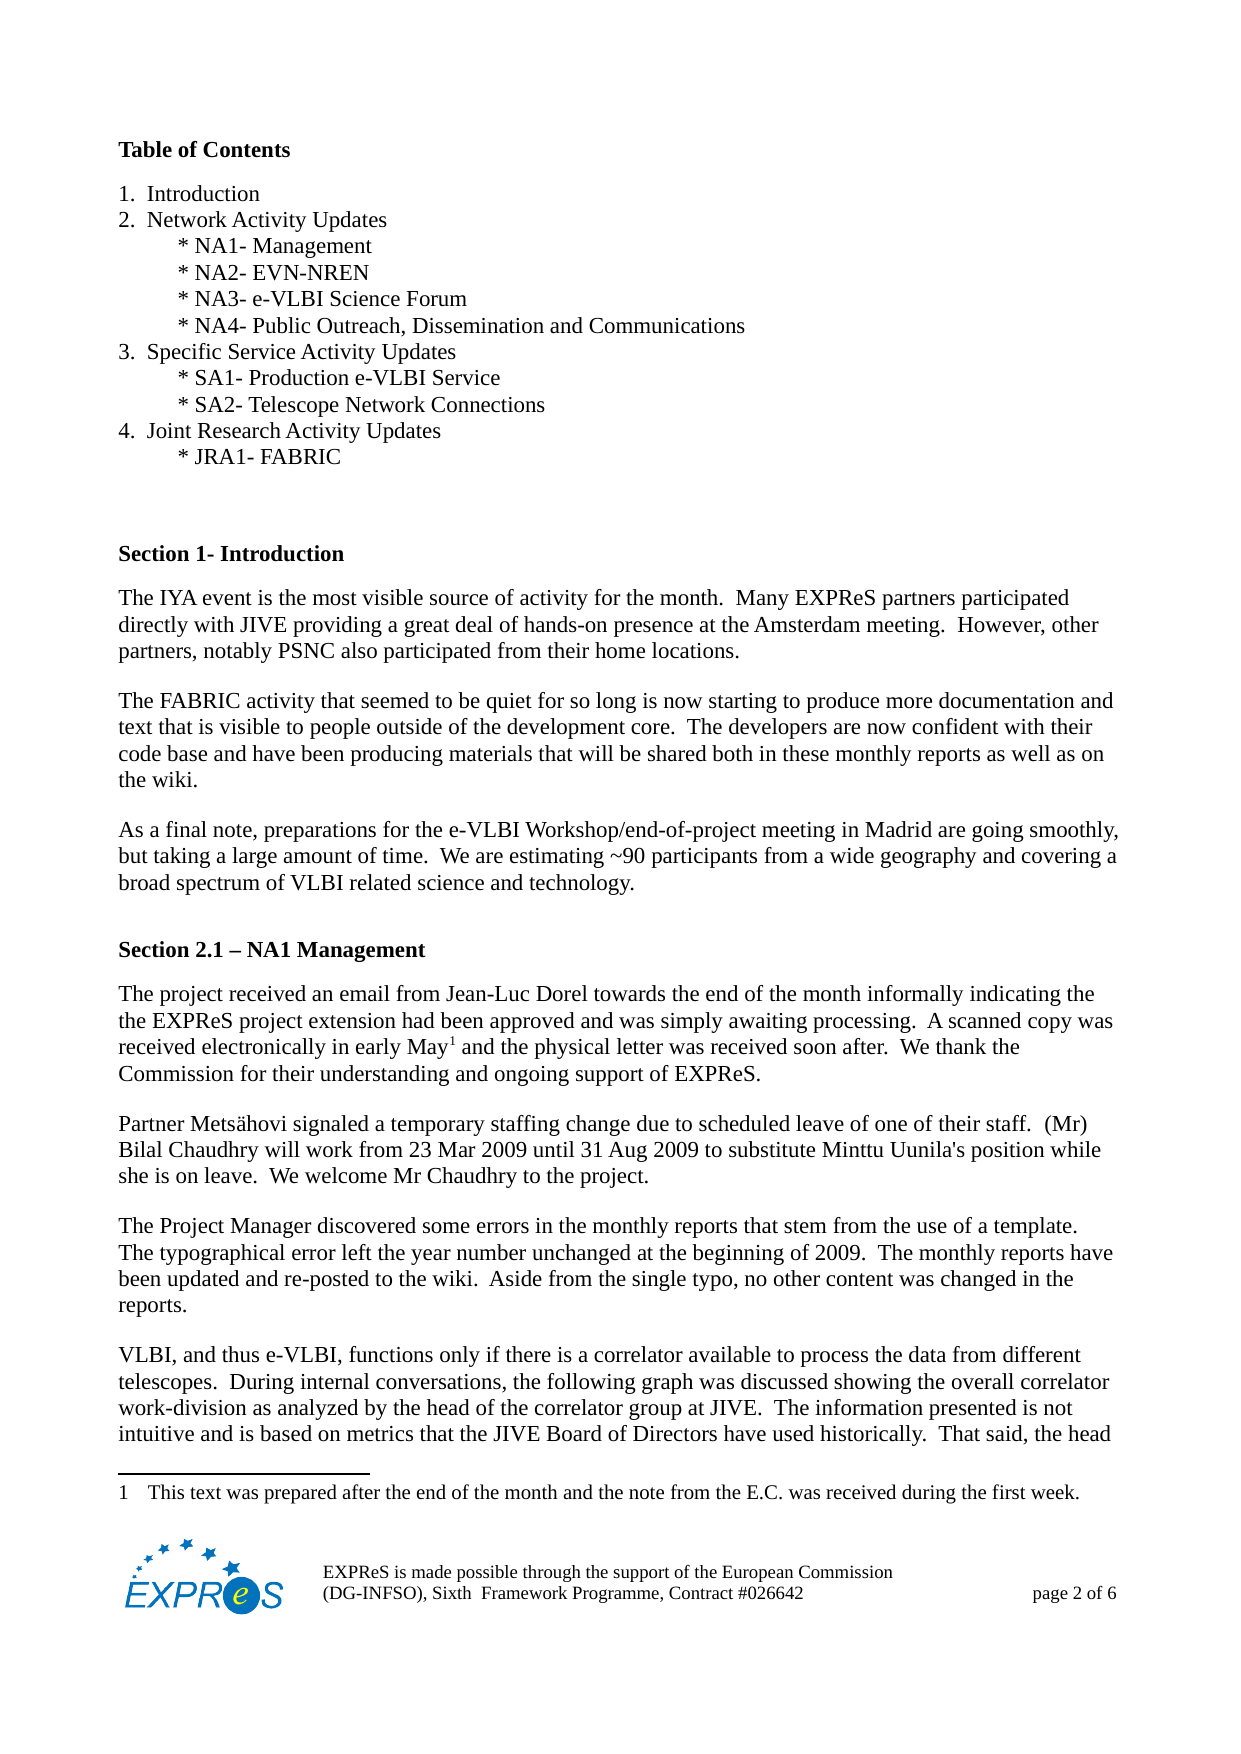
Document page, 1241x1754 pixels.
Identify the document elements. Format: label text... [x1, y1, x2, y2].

text * NA3- e-VLBI Science Forum [118, 285, 1122, 312]
picture [123, 1538, 285, 1620]
text This text was prepared after the end of the month and the note from the E.C. was received during the first week. [118, 1480, 1122, 1504]
text As a final note, preparations for the e-VLBI Workshop/end-of-project meeting in Madrid are going smoothly, but taking a large amount of time. We are estimating ~90 participants from a wide geography and covering a broad spectrum of VLBI related science and technology. [118, 816, 1122, 895]
text The Project Manager discovered some errors in the monthly reports that stem from the use of a template. The typographical error left the year number unchanged at the beginning of 2009. The monthly reports have been updated and re-posted to the wiki. Aside from the single typo, no other content was changed in the reports. [118, 1212, 1122, 1318]
text 2. Network Activity Updates [118, 206, 1122, 233]
text * NA4- Public Outreach, Dissemination and Communications [118, 312, 1122, 338]
text The project received an email from Jean-Luc Dorel towards the end of the month informally indicating the the EXPReS project extension had been approved and was simply awaiting processing. A scanned copy was received electronically in early May and the physical letter was received soon after. We thank the Commission for their understanding and ongoing support of EXPReS. [118, 981, 1122, 1086]
text * SA1- Production e-VLBI Service [118, 364, 1122, 391]
text The FABRIC activity that seemed to be quiet for so long is now starting to produce more documentation and text that is visible to people outside of the development core. The developers are now confident with their code base and have been producing materials that will be shared both in these monthly reports as well as on the wiki. [118, 687, 1122, 792]
title Section 1- Introduction [118, 540, 1122, 567]
text 3. Specific Service Activity Updates [118, 338, 1122, 364]
text 1. Introduction [118, 180, 1122, 206]
text Partner Metsähovi signaled a temporary staffing change due to scheduled leave of one of their staff. (Mr) Bilal Chaudhry will work from 23 Mar 2009 until 31 Aug 2009 to substitute Minttu Uunila's position while she is on leave. We welcome Mr Chaudhry to the project. [118, 1109, 1122, 1189]
title Table of Contents [118, 136, 1122, 162]
text The IYA event is the most visible source of activity for the month. Many EXPReS partners participated directly with JIVE providing a great deal of hands-on presence at the Amsterdam meeting. However, other partners, notably PSNC also participated from their home locations. [118, 584, 1122, 663]
text * NA2- EVN-NREN [118, 259, 1122, 285]
text * SA2- Telescope Network Connections [118, 391, 1122, 417]
title Section 2.1 – NA1 Management [118, 936, 1122, 963]
text * NA1- Management [118, 233, 1122, 259]
text * JRA1- FABRIC [118, 443, 1122, 470]
text 4. Joint Research Activity Updates [118, 417, 1122, 443]
text VLBI, and thus e-VLBI, functions only if there is a correlator available to process the data from different telescopes. During internal conversations, the following graph was discussed showing the overall correlator work-division as analyzed by the head of the correlator group at JIVE. The information presented is not intuitive and is based on metrics that the JIVE Board of Directors have used historically. That said, the head [118, 1341, 1122, 1447]
